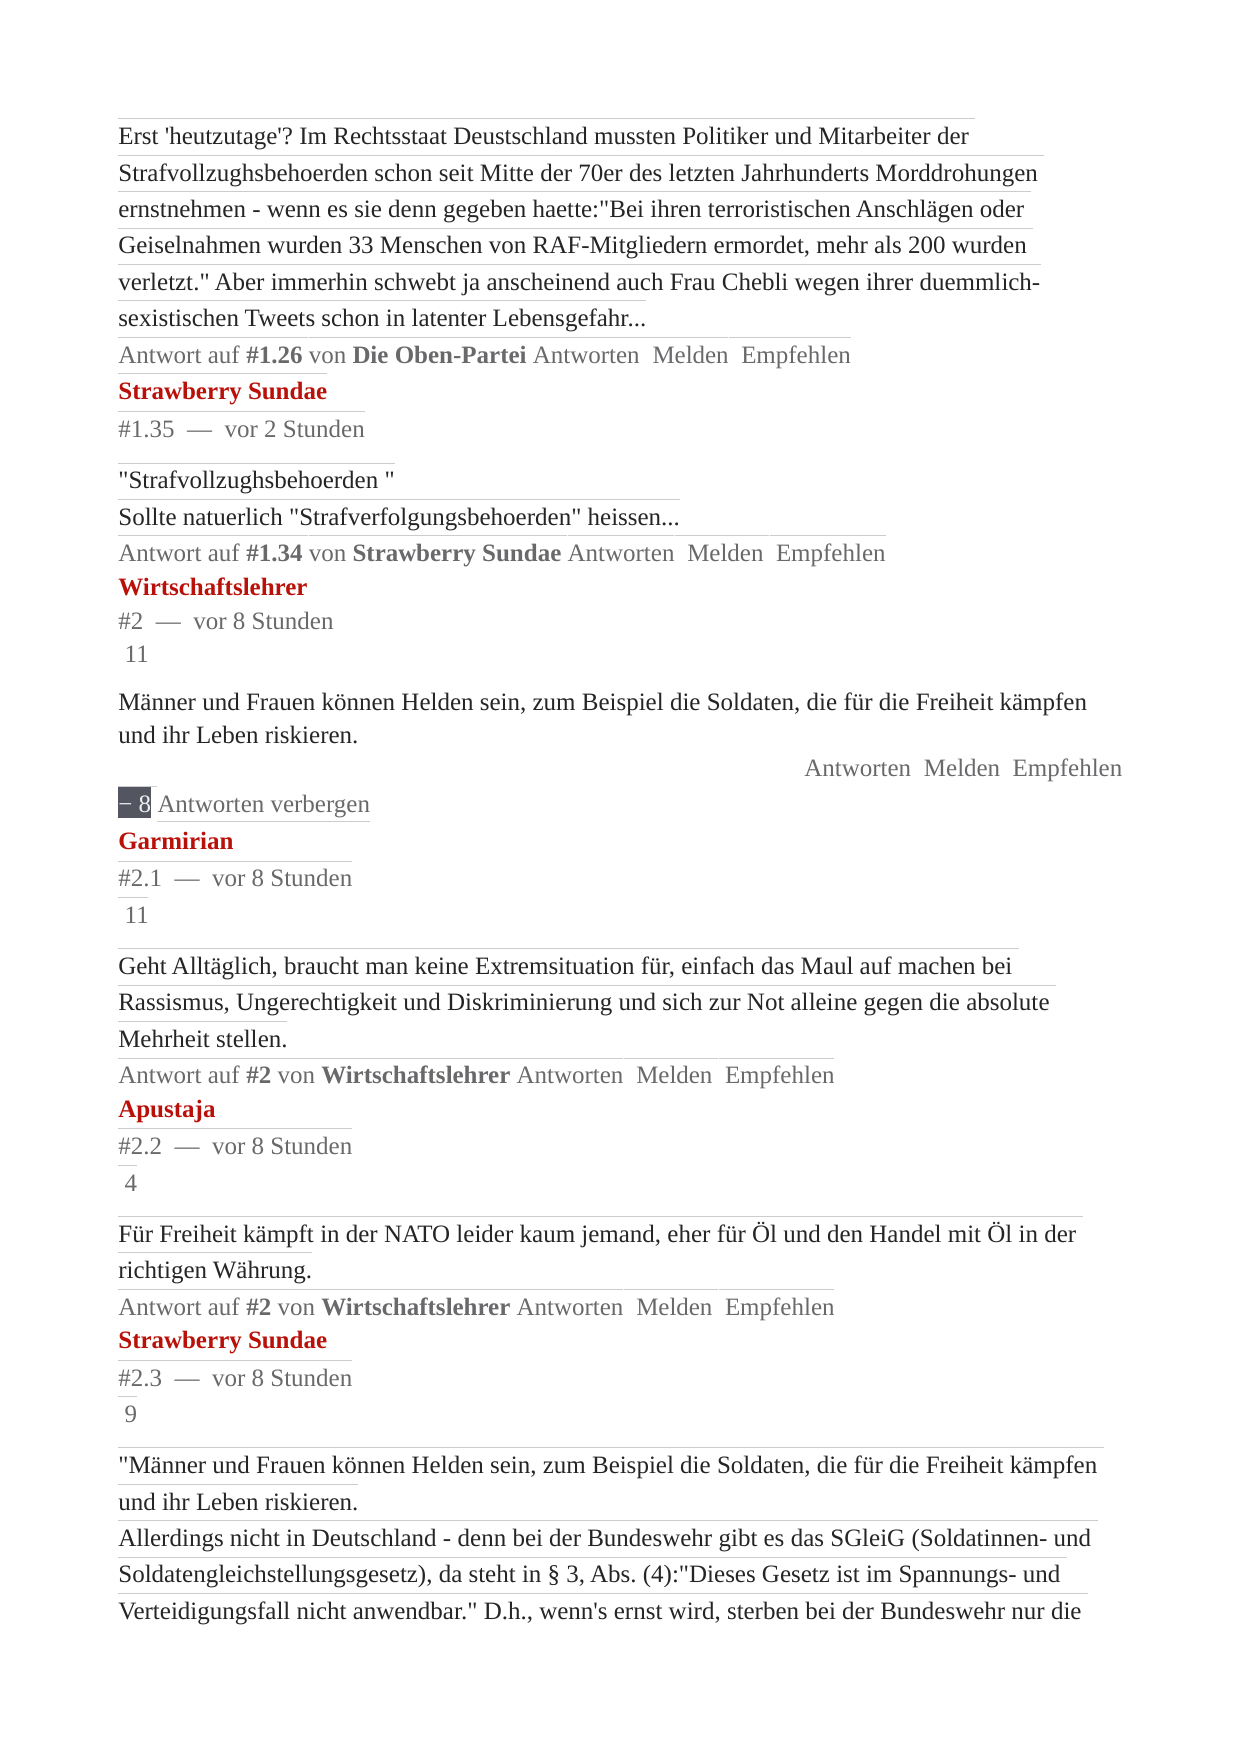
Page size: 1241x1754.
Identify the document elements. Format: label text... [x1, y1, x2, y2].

text #2.2 — vor 8 Stunden [118, 1128, 1122, 1160]
text Apustaja [118, 1094, 1122, 1123]
text #2.3 — vor 8 Stunden [118, 1360, 1122, 1391]
text Wirtschaftslehrer [118, 572, 1122, 601]
text Antworten Melden Empfehlen [118, 753, 1122, 782]
text Für Freiheit kämpft in der NATO leider kaum jemand, eher für Öl und den Handel mit Öl in der richtigen Währung. [118, 1216, 1122, 1284]
text 11 [118, 897, 1122, 929]
text − 8 Antworten verbergen [118, 786, 1122, 821]
text #1.35 — vor 2 Stunden [118, 411, 1122, 443]
text 4 [118, 1165, 1122, 1197]
text "Strafvollzughsbehoerden " [118, 462, 1122, 494]
text Strawberry Sundae [118, 1325, 1122, 1354]
text "Männer und Frauen können Helden sein, zum Beispiel die Soldaten, die für die Freiheit kämpfen und ihr Leben riskieren. [118, 1447, 1122, 1515]
text Männer und Frauen können Helden sein, zum Beispiel die Soldaten, die für die Freiheit kämpfen und ihr Leben riskieren. [118, 687, 1122, 749]
text 9 [118, 1396, 1122, 1428]
text Antwort auf #2 von Wirtschaftslehrer Antworten Melden Empfehlen [118, 1289, 1122, 1321]
text Antwort auf #1.26 von Die Oben-Partei Antworten Melden Empfehlen [118, 337, 1122, 369]
text #2 — vor 8 Stunden [118, 606, 1122, 635]
text Garmirian [118, 826, 1122, 855]
text Erst 'heutzutage'? Im Rechtsstaat Deustschland mussten Politiker und Mitarbeiter der Strafvollzughsbehoerden schon seit Mitte der 70er des letzten Jahrhunderts Morddrohungen ernstnehmen - wenn es sie denn gegeben haette:"Bei ihren terroristischen Anschlägen oder Geiselnahmen wurden 33 Menschen von RAF-Mitgliedern ermordet, mehr als 200 wurden verletzt." Aber immerhin schwebt ja anscheinend auch Frau Chebli wegen ihrer duemmlich-sexistischen Tweets schon in latenter Lebensgefahr... [118, 118, 1122, 332]
text #2.1 — vor 8 Stunden [118, 861, 1122, 892]
text Geht Alltäglich, braucht man keine Extremsituation für, einfach das Maul auf machen bei Rassismus, Ungerechtigkeit und Diskriminierung und sich zur Not alleine gegen die absolute Mehrheit stellen. [118, 948, 1122, 1053]
text Sollte natuerlich "Strafverfolgungsbehoerden" heissen... [118, 499, 1122, 531]
text 11 [118, 639, 1122, 668]
text Allerdings nicht in Deutschland - denn bei der Bundeswehr gibt es das SGleiG (Soldatinnen- und Soldatengleichstellungsgesetz), da steht in § 3, Abs. (4):"Dieses Gesetz ist im Spannungs- und Verteidigungsfall nicht anwendbar." D.h., wenn's ernst wird, sterben bei der Bundeswehr nur die [118, 1520, 1122, 1625]
text Strawberry Sundae [118, 373, 1122, 405]
text Antwort auf #2 von Wirtschaftslehrer Antworten Melden Empfehlen [118, 1057, 1122, 1089]
text Antwort auf #1.34 von Strawberry Sundae Antworten Melden Empfehlen [118, 535, 1122, 567]
